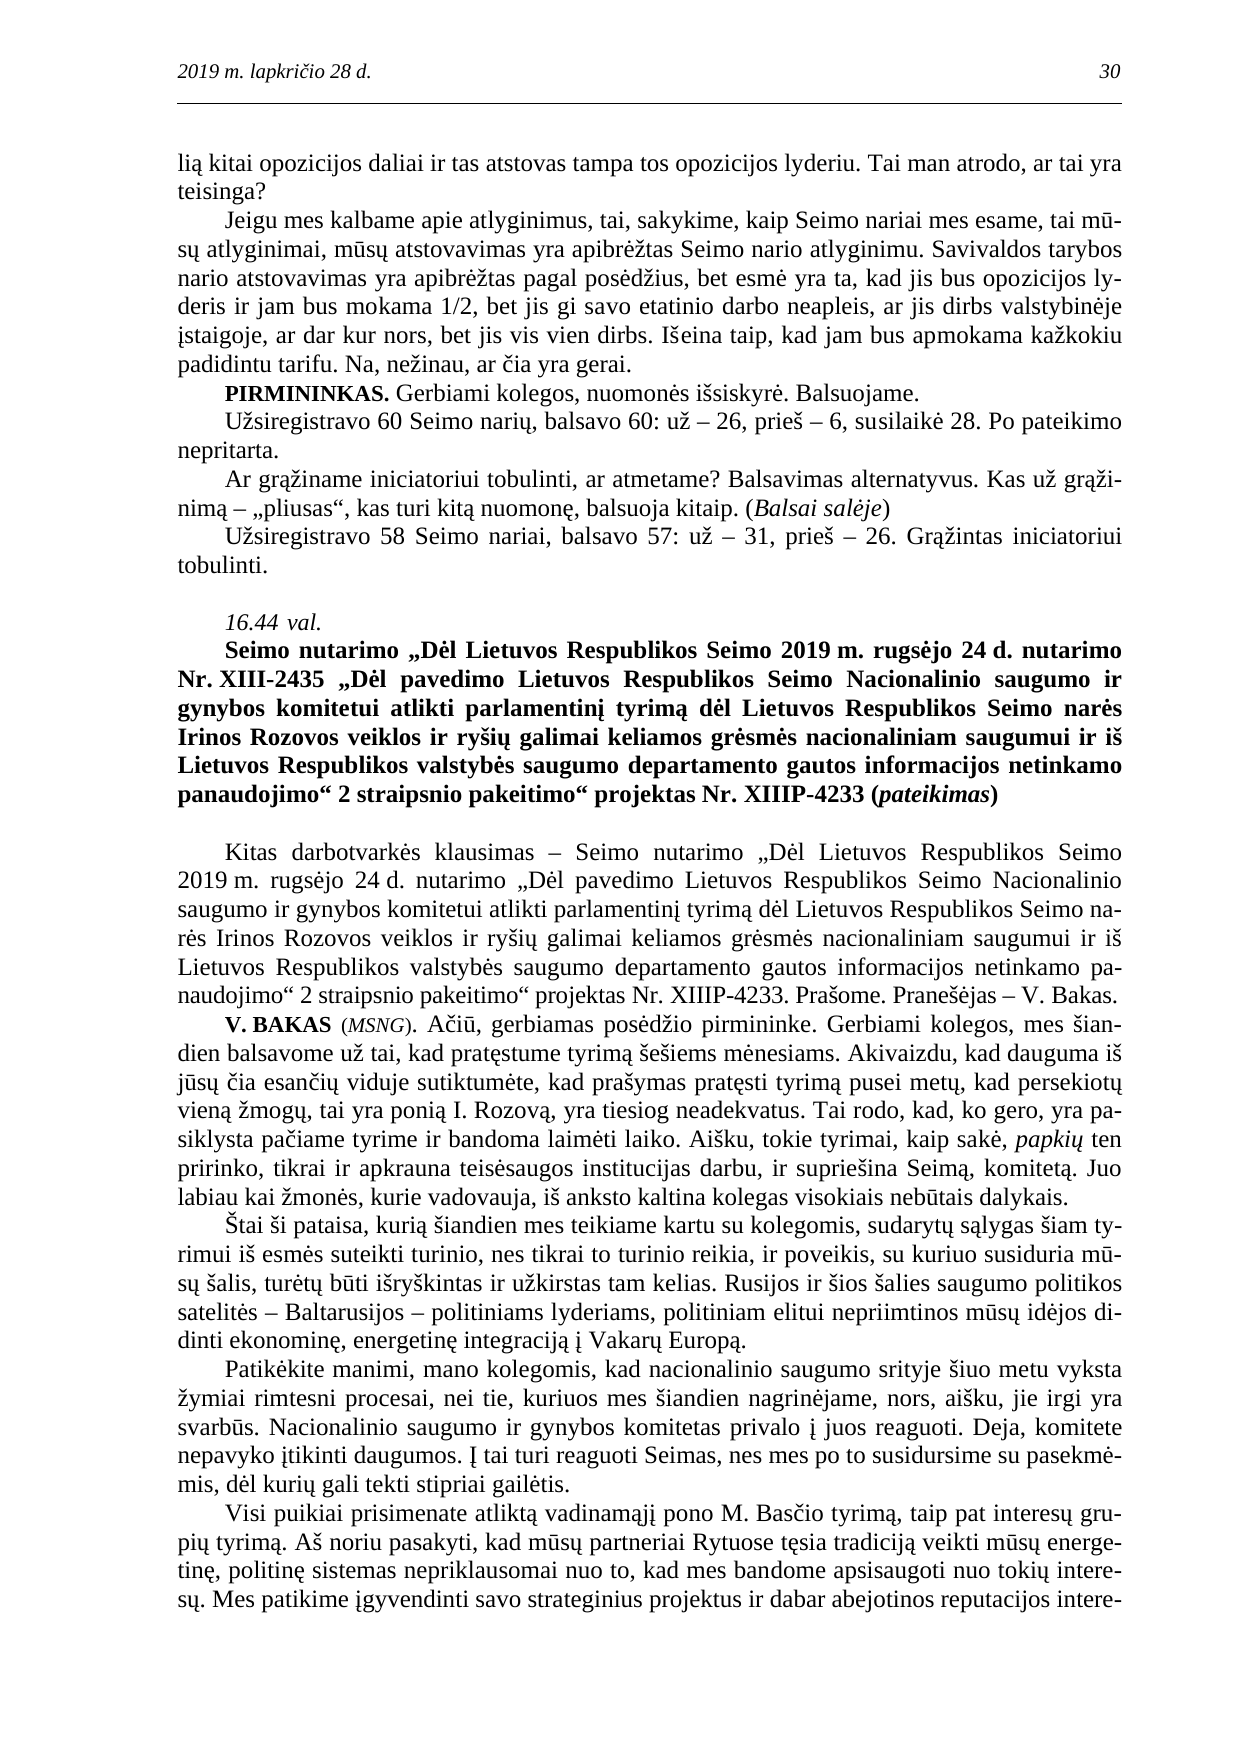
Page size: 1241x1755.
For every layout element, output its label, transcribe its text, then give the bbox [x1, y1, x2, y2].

text Vi­si pui­kiai pri­si­me­na­te at­lik­tą va­di­na­mą­jį po­no M. Bas­čio ty­ri­mą, taip pat in­te­re­sų gru­pių ty­ri­mą. Aš no­riu pa­sa­ky­ti, kad mū­sų part­ne­riai Ry­tuo­se tę­sia tra­di­ci­ją veik­ti mū­sų ener­ge­ti­nę, po­li­ti­nę sis­te­mas ne­pri­klau­so­mai nuo to, kad mes ban­do­me ap­si­sau­go­ti nuo to­kių in­te­re­sų. Mes pa­ti­ki­me įgy­ven­din­ti sa­vo stra­te­gi­nius pro­jek­tus ir da­bar abe­jo­ti­nos re­pu­ta­ci­jos in­te­re­ [177, 1498, 1122, 1613]
text Už­si­re­gist­ra­vo 60 Sei­mo na­rių, bal­sa­vo 60: už – 26, prieš – 6, su­si­lai­kė 28. Po pa­tei­ki­mo ne­pri­tar­ta. [177, 406, 1122, 464]
text Štai ši pa­tai­sa, ku­rią šian­dien mes tei­kia­me kar­tu su ko­le­go­mis, su­da­ry­tų są­ly­gas šiam ty­ri­mui iš es­mės su­teik­ti tu­ri­nio, nes tik­rai to tu­ri­nio rei­kia, ir po­vei­kis, su ku­riuo su­si­du­ria mū­sų ša­lis, tu­rė­tų bū­ti iš­ryš­kin­tas ir už­kirs­tas tam ke­lias. Ru­si­jos ir šios ša­lies sau­gu­mo po­li­ti­kos sa­te­li­tės – Bal­ta­ru­si­jos – po­li­ti­niams ly­de­riams, po­li­ti­niam eli­tui ne­pri­im­ti­nos mū­sų idė­jos di­din­ti eko­no­mi­nę, ener­ge­ti­nę in­teg­ra­ci­ją į Va­ka­rų Eu­ro­pą. [177, 1210, 1122, 1354]
text 16.44 val. [224, 608, 1122, 635]
text Už­si­re­gist­ra­vo 58 Sei­mo na­riai, bal­sa­vo 57: už – 31, prieš – 26. Grą­žin­tas ini­cia­to­riui tobu­lin­ti. [177, 521, 1122, 579]
text Pa­ti­kė­ki­te ma­ni­mi, ma­no ko­le­go­mis, kad na­cio­na­li­nio sau­gu­mo sri­ty­je šiuo me­tu vyks­ta žy­miai rim­tes­ni pro­ce­sai, nei tie, ku­riuos mes šian­dien nag­ri­nė­ja­me, nors, aiš­ku, jie ir­gi yra svar­būs. Na­cio­na­li­nio sau­gu­mo ir gy­ny­bos ko­mi­te­tas pri­va­lo į juos re­a­guo­ti. De­ja, ko­mi­te­te ne­pa­vy­ko įti­kin­ti dau­gu­mos. Į tai tu­ri re­a­guo­ti Sei­mas, nes mes po to su­si­dur­si­me su pa­sek­mė­mis, dėl ku­rių ga­li tek­ti stip­riai gai­lė­tis. [177, 1354, 1122, 1498]
text PIRMININKAS. Ger­bia­mi ko­le­gos, nuo­mo­nės iš­si­sky­rė. Bal­suo­ja­me. [177, 378, 1122, 406]
text lią ki­tai opo­zi­ci­jos da­liai ir tas at­sto­vas tam­pa tos opo­zi­ci­jos ly­de­riu. Tai man at­ro­do, ar tai yra tei­sin­ga? [177, 148, 1122, 205]
text Sei­mo nu­ta­ri­mo „Dėl Lie­tu­vos Res­pub­li­kos Sei­mo 2019 m. rug­sė­jo 24 d. nu­ta­ri­mo Nr. XIII-2435 „Dėl pa­ve­di­mo Lie­tu­vos Res­pub­li­kos Sei­mo Na­cio­na­li­nio sau­gu­mo ir gyny­bos ko­mi­te­tui at­lik­ti par­la­men­ti­nį ty­ri­mą dėl Lie­tu­vos Res­pub­li­kos Sei­mo na­rės Irinos Rozovos veik­los ir ry­šių ga­li­mai ke­lia­mos grės­mės na­cio­na­li­niam sau­gu­mui ir iš Lietuvos Res­pub­li­kos vals­ty­bės sau­gu­mo de­par­ta­men­to gau­tos in­for­ma­ci­jos ne­tin­ka­mo pa­nau­do­ji­mo“ 2 straips­nio pa­kei­ti­mo“ pro­jek­tas Nr. XIIIP-4233 (pa­tei­ki­mas) [177, 635, 1122, 808]
text Ki­tas dar­bo­tvarkės klau­si­mas – Sei­mo nu­ta­ri­mo „Dėl Lie­tu­vos Res­pub­li­kos Sei­mo 2019 m. rug­sė­jo 24 d. nu­ta­ri­mo „Dėl pa­ve­di­mo Lie­tu­vos Res­pub­li­kos Sei­mo Na­cio­na­li­nio sau­gu­mo ir gy­ny­bos ko­mi­te­tui at­lik­ti par­la­men­ti­nį ty­ri­mą dėl Lie­tu­vos Res­pub­li­kos Sei­mo na­rės Iri­nos Ro­zo­vos veik­los ir ry­šių ga­li­mai ke­lia­mos grės­mės na­cio­na­li­niam sau­gu­mui ir iš Lie­tu­vos Res­pub­li­kos vals­ty­bės sau­gu­mo de­par­ta­men­to gau­tos in­for­ma­ci­jos ne­tin­ka­mo pa­nau­do­ji­mo“ 2 straips­nio pa­kei­ti­mo“ pro­jek­tas Nr. XIIIP-4233. Pra­šo­me. Pra­ne­šė­jas – V. Ba­kas. [177, 837, 1122, 1009]
text Jei­gu mes kal­ba­me apie at­ly­gi­ni­mus, tai, sa­ky­ki­me, kaip Sei­mo na­riai mes esa­me, tai mū­sų at­ly­gi­ni­mai, mū­sų at­sto­va­vi­mas yra api­brėž­tas Sei­mo na­rio at­ly­gi­ni­mu. Sa­vi­val­dos ta­ry­bos na­rio at­sto­va­vi­mas yra api­brėž­tas pa­gal po­sė­džius, bet es­mė yra ta, kad jis bus opo­zi­ci­jos ly­de­ris ir jam bus mo­ka­ma 1/2, bet jis gi sa­vo eta­ti­nio dar­bo ne­ap­leis, ar jis dirbs vals­ty­bi­nė­je įstai­go­je, ar dar kur nors, bet jis vis vien dirbs. Iš­ei­na taip, kad jam bus ap­mo­ka­ma kaž­ko­kiu pa­di­din­tu ta­ri­fu. Na, ne­ži­nau, ar čia yra ge­rai. [177, 205, 1122, 378]
text Ar grą­ži­na­me ini­cia­to­riui to­bu­lin­ti, ar at­me­ta­me? Bal­sa­vi­mas al­ter­na­ty­vus. Kas už grą­ži­ni­mą – „pliu­sas“, kas tu­ri ki­tą nuo­mo­nę, bal­suo­ja ki­taip. (Bal­sai sa­lė­je) [177, 464, 1122, 521]
text V. BAKAS (MSNG). Ačiū, ger­bia­mas po­sė­džio pir­mi­nin­ke. Ger­bia­mi ko­le­gos, mes šian­dien bal­sa­vo­me už tai, kad pra­tęs­tu­me ty­ri­mą šešiems mė­ne­siams. Aki­vaiz­du, kad dau­gu­ma iš jū­sų čia esan­čių vi­du­je su­tik­tu­mė­te, kad pra­šy­mas pra­tęs­ti ty­ri­mą pu­sei me­tų, kad per­se­kio­tų vie­ną žmo­gų, tai yra po­nią I. Ro­zo­vą, yra tie­siog ne­adek­va­tus. Tai ro­do, kad, ko ge­ro, yra pa­si­klys­ta pa­čia­me ty­ri­me ir ban­do­ma lai­mė­ti lai­ko. Aiš­ku, to­kie ty­ri­mai, kaip sa­kė, pap­kių ten pri­rin­ko, tik­rai ir ap­krau­na tei­sė­sau­gos ins­ti­tu­ci­jas dar­bu, ir su­prie­ši­na Sei­mą, ko­mi­te­tą. Juo la­biau kai žmo­nės, ku­rie va­do­vau­ja, iš anks­to kal­ti­na ko­le­gas vi­so­kiais ne­bū­tais da­ly­kais. [177, 1009, 1122, 1210]
